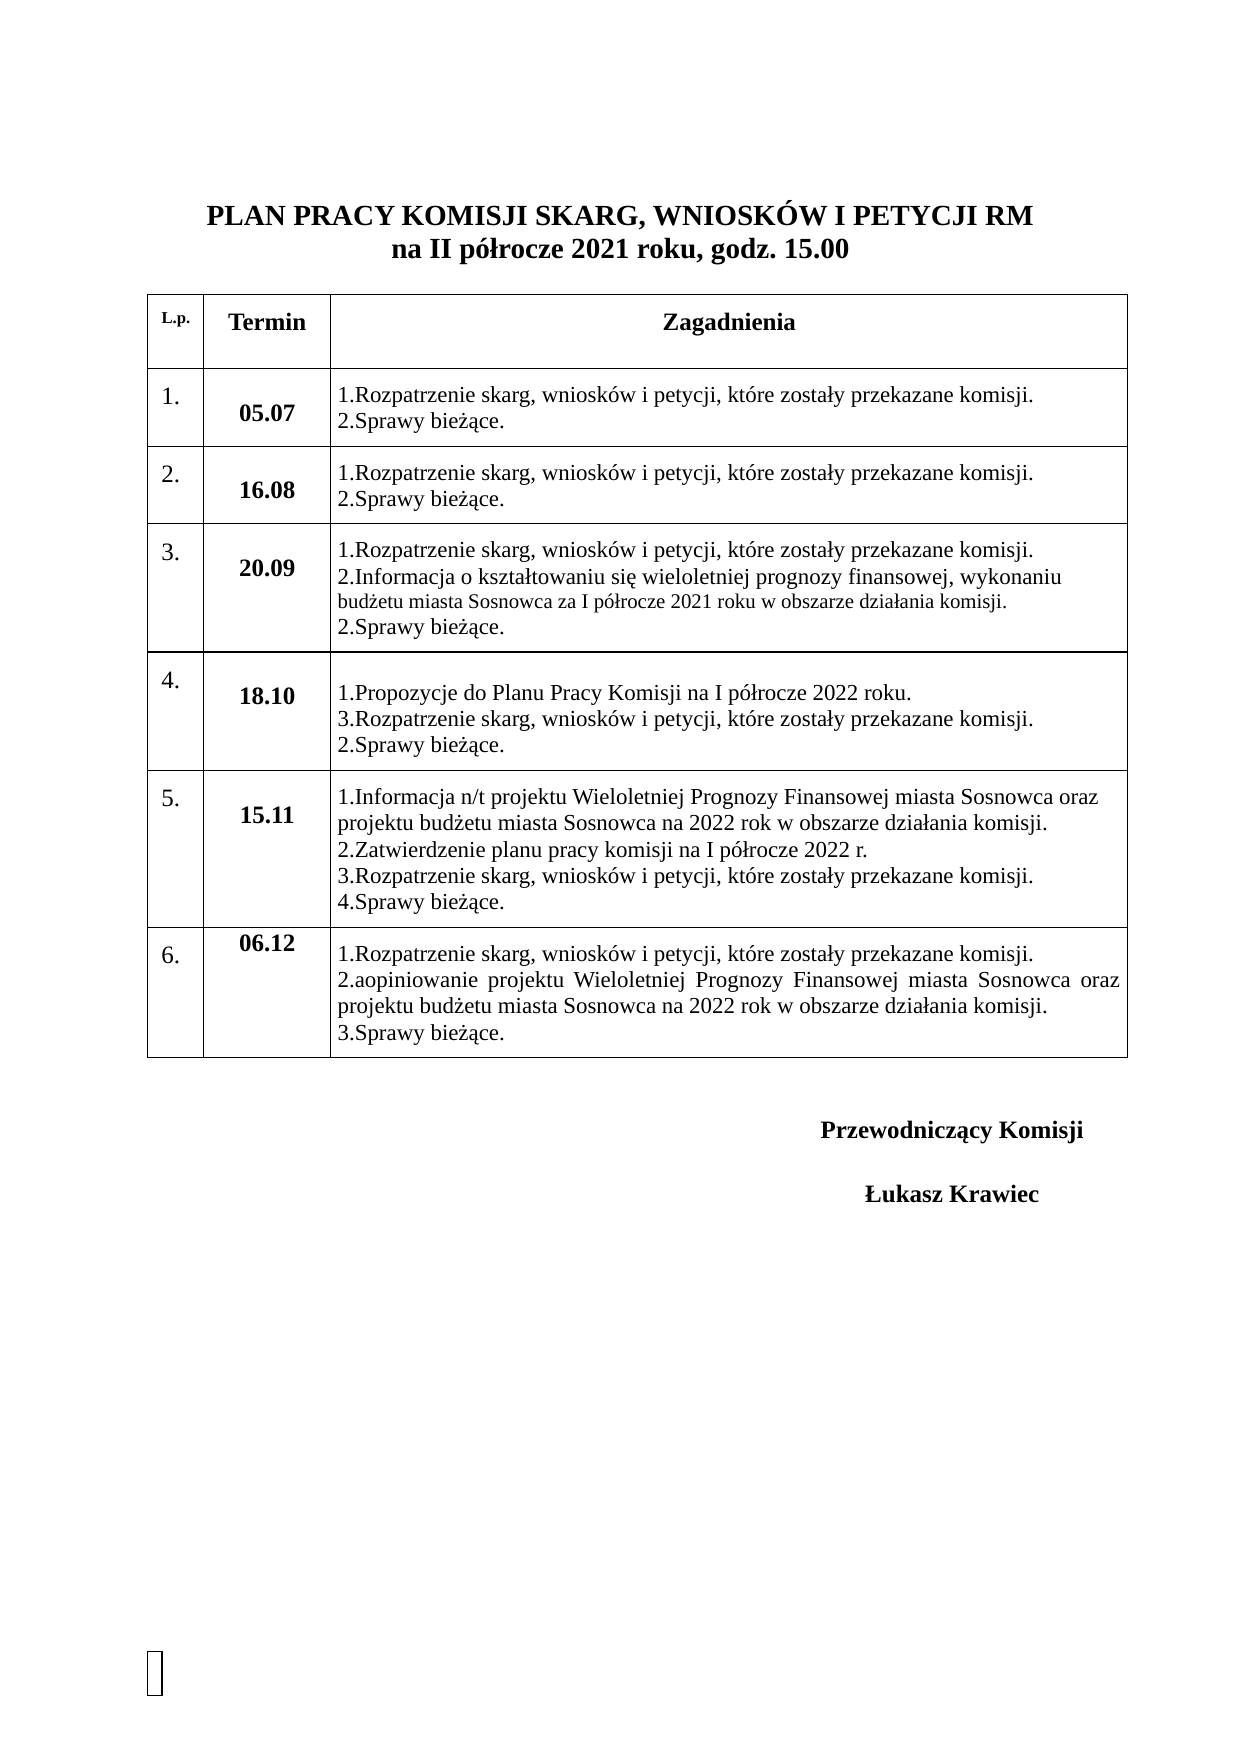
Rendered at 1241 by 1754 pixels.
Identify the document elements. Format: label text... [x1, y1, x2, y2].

table_cell 1.Rozpatrzenie skarg, wniosków i petycji, które zostały przekazane komisji. 2.Informacja o kształtowaniu się wieloletniej prognozy finansowej, wykonaniu budżetu miasta Sosnowca za I półrocze 2021 roku w obszarze działania komisji. 2.Sprawy bieżące. [331, 524, 1127, 651]
subtitle PLAN PRACY KOMISJI SKARG, WNIOSKÓW I PETYCJI RM [148, 198, 1092, 232]
table_cell 1.Informacja n/t projektu Wieloletniej Prognozy Finansowej miasta Sosnowca oraz projektu budżetu miasta Sosnowca na 2022 rok w obszarze działania komisji. 2.Zatwierdzenie planu pracy komisji na I półrocze 2022 r. 3.Rozpatrzenie skarg, wniosków i petycji, które zostały przekazane komisji. 4.Sprawy bieżące. [331, 771, 1127, 927]
table_cell 15.11 [204, 771, 330, 927]
table_cell 1. [148, 369, 203, 446]
table_cell 6. [148, 928, 203, 1057]
table_cell 20.09 [204, 524, 330, 651]
table_cell 2. [148, 447, 203, 523]
table_cell 4. [148, 653, 203, 770]
table_cell 05.07 [204, 369, 330, 446]
table_cell 1.Propozycje do Planu Pracy Komisji na I półrocze 2022 roku. 3.Rozpatrzenie skarg, wniosków i petycji, które zostały przekazane komisji. 2.Sprawy bieżące. [331, 653, 1127, 770]
table_cell 1.Rozpatrzenie skarg, wniosków i petycji, które zostały przekazane komisji. 2.Sprawy bieżące. [331, 369, 1127, 446]
table_cell 18.10 [204, 653, 330, 770]
text Łukasz Krawiec [811, 1179, 1092, 1208]
table_cell 5. [148, 771, 203, 927]
subtitle Przewodniczący Komisji [811, 1116, 1092, 1144]
table_cell 3. [148, 524, 203, 651]
table_header Termin [204, 295, 330, 368]
table_cell 1.Rozpatrzenie skarg, wniosków i petycji, które zostały przekazane komisji. 2.aopiniowanie projektu Wieloletniej Prognozy Finansowej miasta Sosnowca oraz projektu budżetu miasta Sosnowca na 2022 rok w obszarze działania komisji. 3.Sprawy bieżące. [331, 928, 1127, 1057]
table_cell 16.08 [204, 447, 330, 523]
table_header Zagadnienia [331, 295, 1127, 368]
subtitle na II półrocze 2021 roku, godz. 15.00 [148, 232, 1092, 265]
table_cell 06.12 [204, 928, 330, 1057]
table_cell 1.Rozpatrzenie skarg, wniosków i petycji, które zostały przekazane komisji. 2.Sprawy bieżące. [331, 447, 1127, 523]
table_header L.p. [148, 295, 203, 368]
